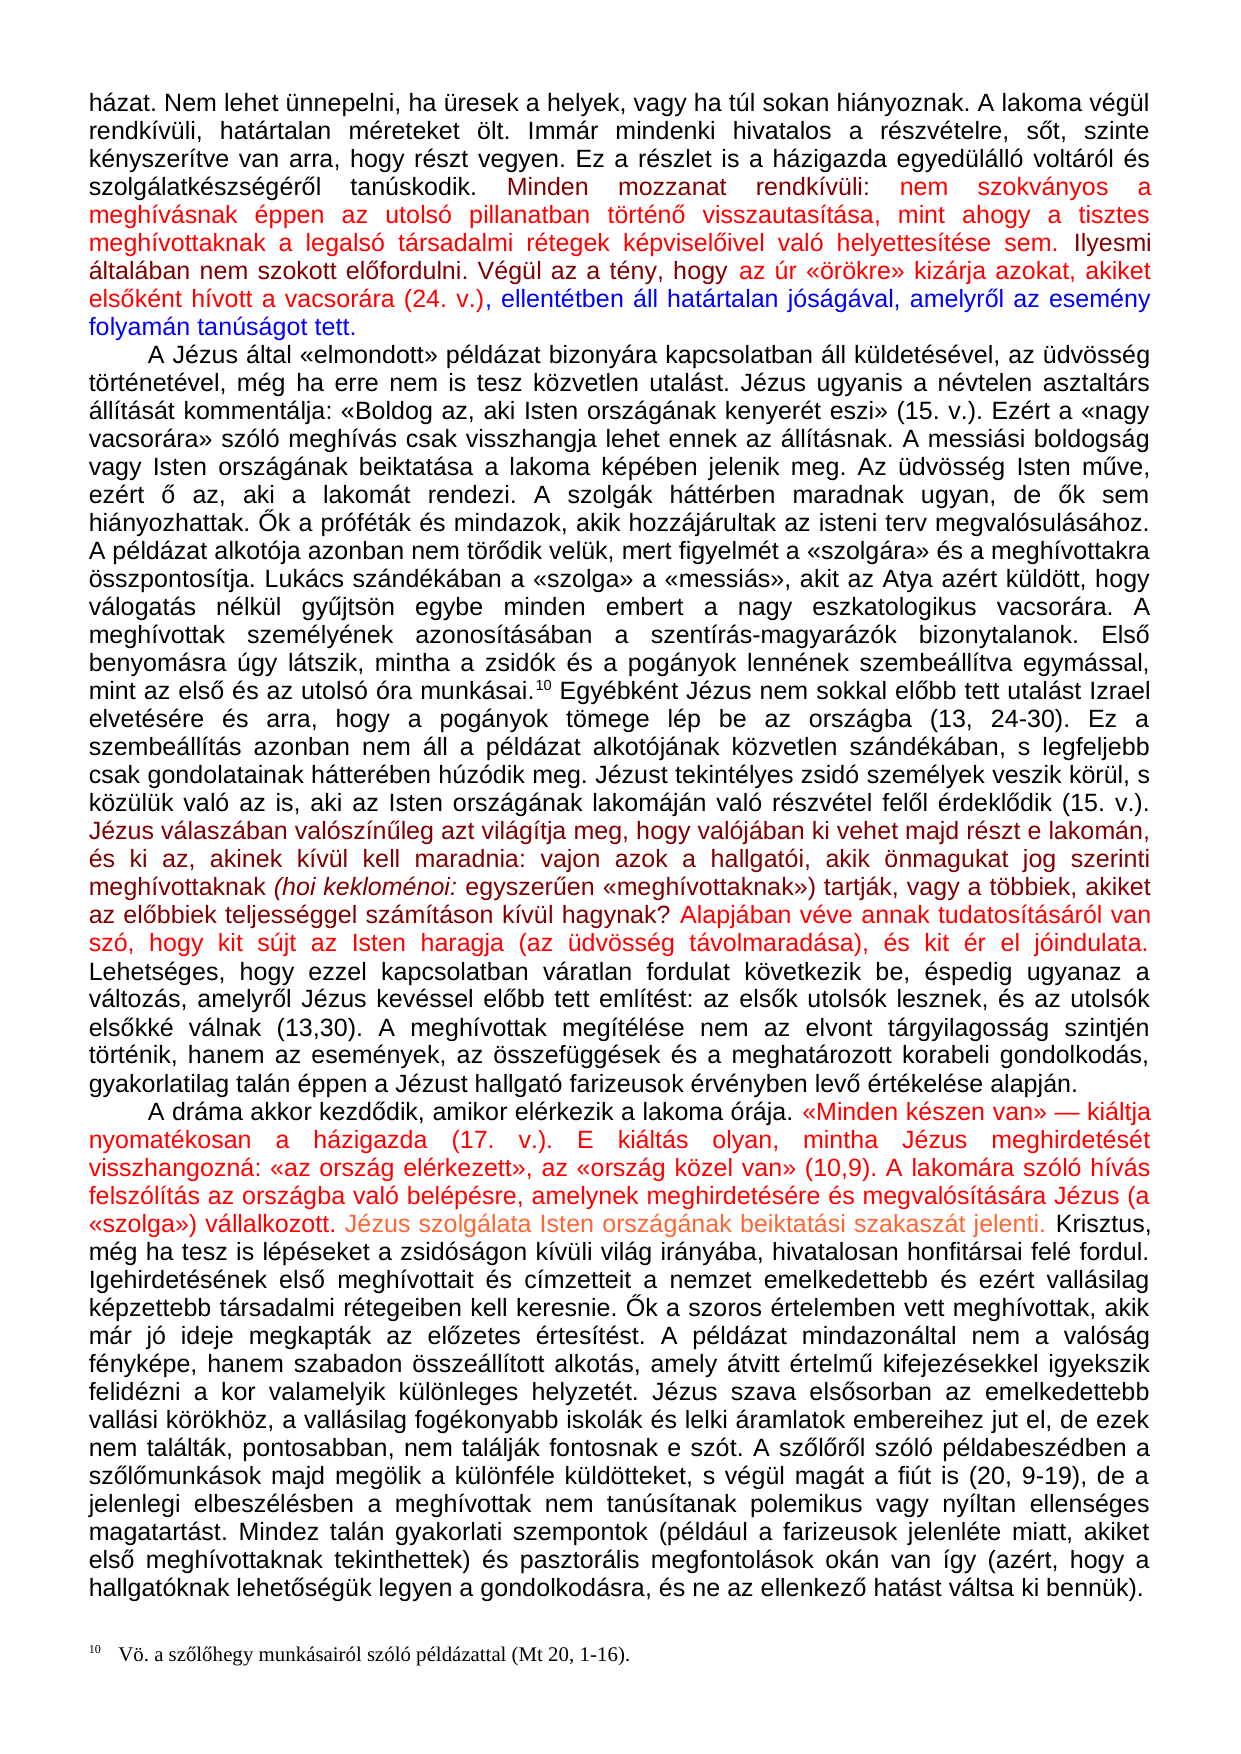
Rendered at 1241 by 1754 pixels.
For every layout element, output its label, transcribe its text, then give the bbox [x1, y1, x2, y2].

text A dráma akkor kezdődik, amikor elérkezik a lakoma órája. «Minden készen van» — kiáltja nyomatékosan a házigazda (17. v.). E kiáltás olyan, mintha Jézus meghirdetését visszhangozná: «az ország elérkezett», az «ország közel van» (10,9). A lakomára szóló hívás felszólítás az országba való belépésre, amelynek meghirdetésére és megvalósítására Jézus (a «szolga») vállalkozott. Jézus szolgálata Isten országának beiktatási szakaszát jelenti. Krisztus, még ha tesz is lépéseket a zsidóságon kívüli világ irányába, hivatalosan honfitársai felé fordul. Igehirdetésének első meghívottait és címzetteit a nemzet emelkedettebb és ezért vallásilag képzettebb társadalmi rétegeiben kell keresnie. Ők a szoros értelemben vett meghívottak, akik már jó ideje megkapták az előzetes értesítést. A példázat mindazonáltal nem a valóság fényképe, hanem szabadon összeállított alkotás, amely átvitt értelmű kifejezésekkel igyekszik felidézni a kor valamelyik különleges helyzetét. Jézus szava elsősorban az emelkedettebb vallási körökhöz, a vallásilag fogékonyabb iskolák és lelki áramlatok embereihez jut el, de ezek nem találták, pontosabban, nem találják fontosnak e szót. A szőlőről szóló példabeszédben a szőlőmunkások majd megölik a különféle küldötteket, s végül magát a fiút is (20, 9-19), de a jelenlegi elbeszélésben a meghívottak nem tanúsítanak polemikus vagy nyíltan ellenséges magatartást. Mindez talán gyakorlati szempontok (például a farizeusok jelenléte miatt, akiket első meghívottaknak tekinthettek) és pasztorális megfontolások okán van így (azért, hogy a hallgatóknak lehetőségük legyen a gondolkodásra, és ne az ellenkező hatást váltsa ki bennük). [88, 1097, 1152, 1602]
text A Jézus által «elmondott» példázat bizonyára kapcsolatban áll küldetésével, az üdvösség történetével, még ha erre nem is tesz közvetlen utalást. Jézus ugyanis a névtelen asztaltárs állítását kommentálja: «Boldog az, aki Isten országának kenyerét eszi» (15. v.). Ezért a «nagy vacsorára» szóló meghívás csak visszhangja lehet ennek az állításnak. A messiási boldogság vagy Isten országának beiktatása a lakoma képében jelenik meg. Az üdvösség Isten műve, ezért ő az, aki a lakomát rendezi. A szolgák háttérben maradnak ugyan, de ők sem hiányozhattak. Ők a próféták és mindazok, akik hozzájárultak az isteni terv megvalósulásához. A példázat alkotója azonban nem törődik velük, mert figyelmét a «szolgára» és a meghívottakra összpontosítja. Lukács szándékában a «szolga» a «messiás», akit az Atya azért küldött, hogy válogatás nélkül gyűjtsön egybe minden embert a nagy eszkatologikus vacsorára. A meghívottak személyének azonosításában a szentírás-magyarázók bizonytalanok. Első benyomásra úgy látszik, mintha a zsidók és a pogányok lennének szembeállítva egymással, mint az első és az utolsó óra munkásai. Egyébként Jézus nem sokkal előbb tett utalást Izrael elvetésére és arra, hogy a pogányok tömege lép be az országba (13, 24-30). Ez a szembeállítás azonban nem áll a példázat alkotójának közvetlen szándékában, s legfeljebb csak gondolatainak hátterében húzódik meg. Jézust tekintélyes zsidó személyek veszik körül, s közülük való az is, aki az Isten országának lakomáján való részvétel felől érdeklődik (15. v.). Jézus válaszában valószínűleg azt világítja meg, hogy valójában ki vehet majd részt e lakomán, és ki az, akinek kívül kell maradnia: vajon azok a hallgatói, akik önmagukat jog szerinti meghívottaknak (hoi kekloménoi: egyszerűen «meghívottaknak») tartják, vagy a többiek, akiket az előbbiek teljességgel számításon kívül hagynak? Alapjában véve annak tudatosításáról van szó, hogy kit sújt az Isten haragja (az üdvösség távolmaradása), és kit ér el jóindulata. Lehetséges, hogy ezzel kapcsolatban váratlan fordulat következik be, éspedig ugyanaz a változás, amelyről Jézus kevéssel előbb tett említést: az elsők utolsók lesznek, és az utolsók elsőkké válnak (13,30). A meghívottak megítélése nem az elvont tárgyilagosság szintjén történik, hanem az események, az összefüggések és a meghatározott korabeli gondolkodás, gyakorlatilag talán éppen a Jézust hallgató farizeusok érvényben levő értékelése alapján. [88, 341, 1152, 1097]
text házat. Nem lehet ünnepelni, ha üresek a helyek, vagy ha túl sokan hiányoznak. A lakoma végül rendkívüli, határtalan méreteket ölt. Immár mindenki hivatalos a részvételre, sőt, szinte kényszerítve van arra, hogy részt vegyen. Ez a részlet is a házigazda egyedülálló voltáról és szolgálatkészségéről tanúskodik. Minden mozzanat rendkívüli: nem szokványos a meghívásnak éppen az utolsó pillanatban történő visszautasítása, mint ahogy a tisztes meghívottaknak a legalsó társadalmi rétegek képviselőivel való helyettesítése sem. Ilyesmi általában nem szokott előfordulni. Végül az a tény, hogy az úr «örökre» kizárja azokat, akiket elsőként hívott a vacsorára (24. v.), ellentétben áll határtalan jóságával, amelyről az esemény folyamán tanúságot tett. [88, 88, 1152, 341]
text Vö. a szőlőhegy munkásairól szóló példázattal (Mt 20, 1-16). [88, 1642, 1152, 1665]
